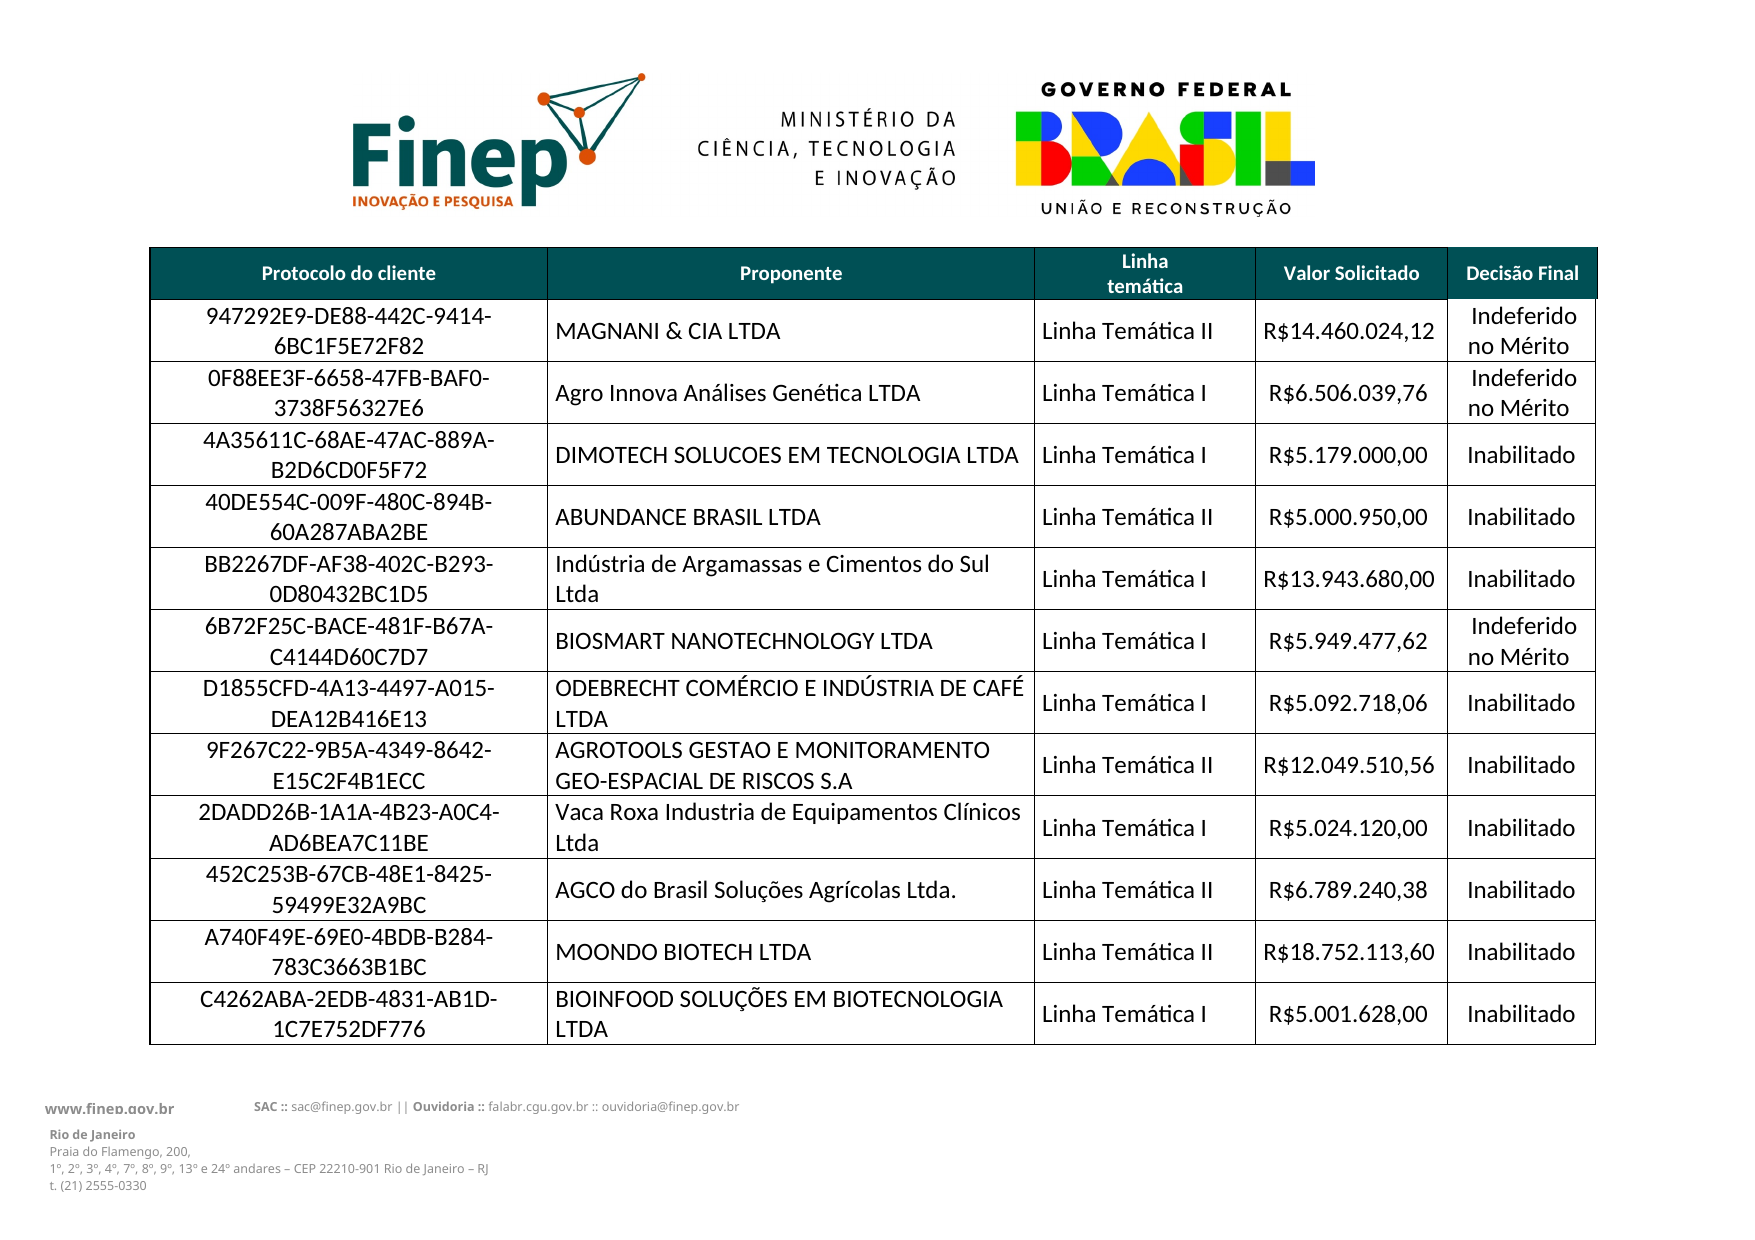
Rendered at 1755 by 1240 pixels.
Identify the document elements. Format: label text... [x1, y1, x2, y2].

table_cell AGCO do Brasil Soluções Agrícolas Ltda. [548, 859, 1034, 919]
table_cell Linha Temática II [1035, 300, 1255, 361]
table_cell Linha Temática II [1035, 921, 1255, 982]
table_header Valor Solicitado [1256, 248, 1447, 299]
table_cell Indeferido no Mérito [1448, 362, 1595, 423]
table_cell Inabilitado [1448, 796, 1595, 857]
table_cell R$12.049.510,56 [1256, 734, 1447, 795]
table_cell AGROTOOLS GESTAO E MONITORAMENTO GEO-ESPACIAL DE RISCOS S.A [548, 734, 1034, 795]
table_cell Inabilitado [1448, 424, 1595, 485]
table_cell 452C253B-67CB-48E1-8425-59499E32A9BC [151, 859, 547, 919]
table_cell Linha Temática I [1035, 362, 1255, 423]
table_cell Linha Temática I [1035, 796, 1255, 857]
table_cell Inabilitado [1448, 486, 1595, 547]
table_cell R$13.943.680,00 [1256, 548, 1447, 609]
table_cell R$5.000.950,00 [1256, 486, 1447, 547]
table_header Decisão Final [1448, 247, 1597, 299]
table_cell Indeferido no Mérito [1448, 299, 1595, 361]
table_cell Inabilitado [1448, 983, 1595, 1044]
table_cell Inabilitado [1448, 672, 1595, 733]
table_cell R$14.460.024,12 [1256, 300, 1447, 361]
table_cell Linha Temática I [1035, 983, 1255, 1044]
table_cell Inabilitado [1448, 734, 1595, 795]
table_cell Linha Temática I [1035, 610, 1255, 671]
table_cell ABUNDANCE BRASIL LTDA [548, 486, 1034, 547]
table_cell Linha Temática II [1035, 734, 1255, 795]
table_cell R$5.949.477,62 [1256, 610, 1447, 671]
table_cell R$6.506.039,76 [1256, 362, 1447, 423]
table_header Proponente [548, 248, 1034, 299]
table_cell DIMOTECH SOLUCOES EM TECNOLOGIA LTDA [548, 424, 1034, 485]
table_cell ODEBRECHT COMÉRCIO E INDÚSTRIA DE CAFÉ LTDA [548, 672, 1034, 733]
table_cell Linha Temática I [1035, 424, 1255, 485]
table_header Linha temática [1035, 248, 1255, 299]
table_cell 2DADD26B-1A1A-4B23-A0C4-AD6BEA7C11BE [151, 796, 547, 857]
table_cell R$5.092.718,06 [1256, 672, 1447, 733]
table_cell Linha Temática II [1035, 859, 1255, 919]
table_cell Inabilitado [1448, 548, 1595, 609]
table_cell Vaca Roxa Industria de Equipamentos Clínicos Ltda [548, 796, 1034, 857]
table_cell R$5.001.628,00 [1256, 983, 1447, 1044]
table_cell Linha Temática II [1035, 486, 1255, 547]
table_cell Indeferido no Mérito [1448, 610, 1595, 671]
table_cell MOONDO BIOTECH LTDA [548, 921, 1034, 982]
table_cell 6B72F25C-BACE-481F-B67A-C4144D60C7D7 [151, 610, 547, 671]
table_cell D1855CFD-4A13-4497-A015-DEA12B416E13 [151, 672, 547, 733]
table_cell 4A35611C-68AE-47AC-889A-B2D6CD0F5F72 [151, 424, 547, 485]
table_cell A740F49E-69E0-4BDB-B284-783C3663B1BC [151, 921, 547, 982]
table_cell 0F88EE3F-6658-47FB-BAF0-3738F56327E6 [151, 362, 547, 423]
table_cell R$5.024.120,00 [1256, 796, 1447, 857]
table_cell 40DE554C-009F-480C-894B-60A287ABA2BE [151, 486, 547, 547]
table_cell 947292E9-DE88-442C-9414-6BC1F5E72F82 [151, 300, 547, 361]
table_cell R$5.179.000,00 [1256, 424, 1447, 485]
table_cell MAGNANI & CIA LTDA [548, 300, 1034, 361]
table_cell Indústria de Argamassas e Cimentos do Sul Ltda [548, 548, 1034, 609]
table_cell BB2267DF-AF38-402C-B293-0D80432BC1D5 [151, 548, 547, 609]
table_cell R$6.789.240,38 [1256, 859, 1447, 919]
table_cell Agro Innova Análises Genética LTDA [548, 362, 1034, 423]
table_cell R$18.752.113,60 [1256, 921, 1447, 982]
table_cell BIOSMART NANOTECHNOLOGY LTDA [548, 610, 1034, 671]
table_cell Inabilitado [1448, 859, 1595, 919]
table_cell BIOINFOOD SOLUÇÕES EM BIOTECNOLOGIA LTDA [548, 983, 1034, 1044]
table_cell C4262ABA-2EDB-4831-AB1D-1C7E752DF776 [151, 983, 547, 1044]
table_cell Inabilitado [1448, 921, 1595, 982]
table_header Protocolo do cliente [151, 248, 547, 299]
table_cell Linha Temática I [1035, 548, 1255, 609]
table_cell 9F267C22-9B5A-4349-8642-E15C2F4B1ECC [151, 734, 547, 795]
table_cell Linha Temática I [1035, 672, 1255, 733]
